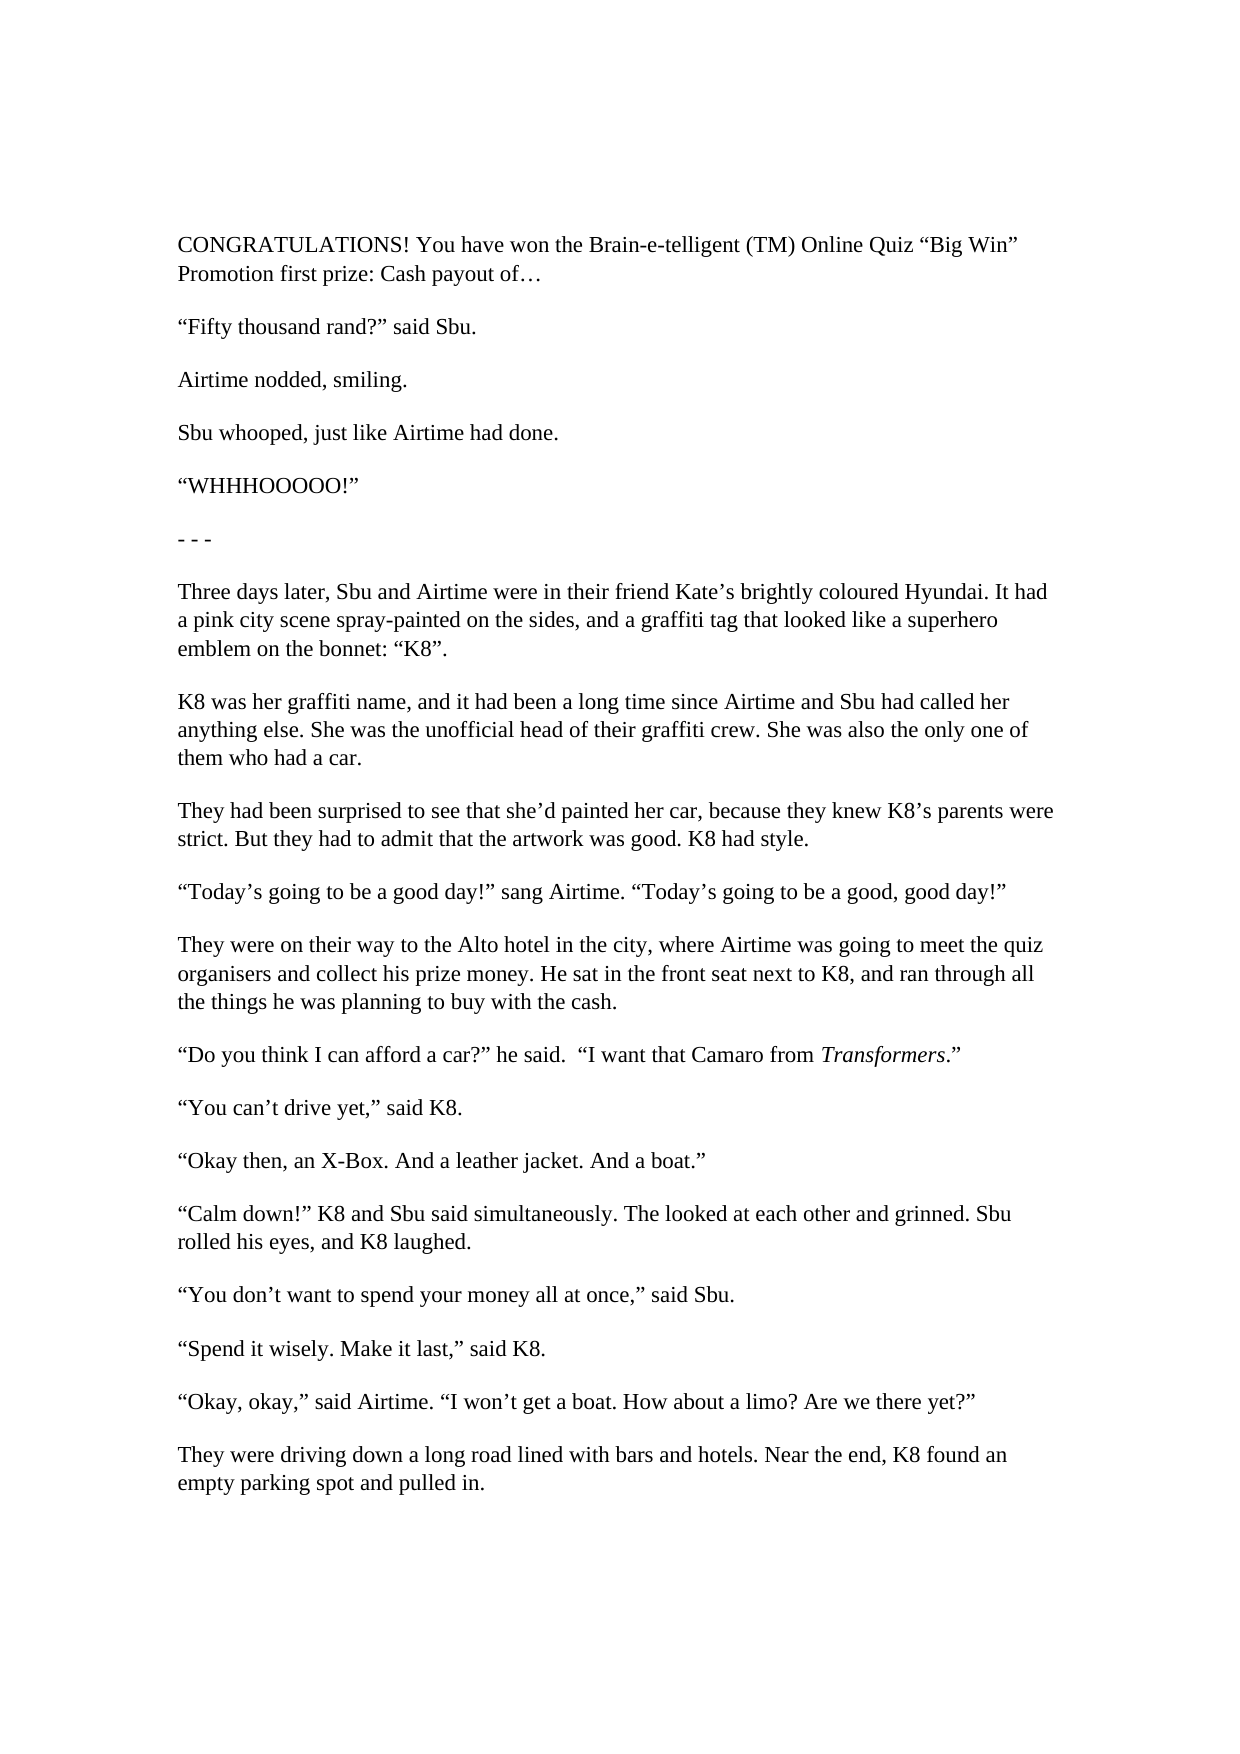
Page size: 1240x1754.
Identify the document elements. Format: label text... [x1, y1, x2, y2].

text “Okay then, an X-Box. And a leather jacket. And a boat.” [177, 1146, 1062, 1174]
text “Today’s going to be a good day!” sang Airtime. “Today’s going to be a good, good day!” [177, 877, 1062, 905]
text - - - [177, 524, 1062, 552]
text “Spend it wisely. Make it last,” said K8. [177, 1333, 1062, 1362]
text K8 was her graffiti name, and it had been a long time since Airtime and Sbu had called her anything else. She was the unofficial head of their graffiti crew. She was also the only one of them who had a car. [177, 687, 1062, 771]
text “WHHHOOOOO!” [177, 471, 1062, 499]
text Airtime nodded, smiling. [177, 365, 1062, 393]
text “Calm down!” K8 and Sbu said simultaneously. The looked at each other and grinned. Sbu rolled his eyes, and K8 laughed. [177, 1199, 1062, 1255]
text “Do you think I can afford a car?” he said. “I want that Camaro from Transformers.” [177, 1040, 1062, 1068]
text They were on their way to the Alto hotel in the city, where Airtime was going to meet the quiz organisers and collect his prize money. He sat in the front seat next to K8, and ran through all the things he was planning to buy with the cash. [177, 930, 1062, 1015]
text They had been surprised to see that she’d painted her car, because they knew K8’s parents were strict. But they had to admit that the artwork was good. K8 had style. [177, 796, 1062, 852]
text “You don’t want to spend your money all at once,” said Sbu. [177, 1280, 1062, 1308]
text “You can’t drive yet,” said K8. [177, 1093, 1062, 1121]
text Three days later, Sbu and Airtime were in their friend Kate’s brightly coloured Hyundai. It had a pink city scene spray-painted on the sides, and a graffiti tag that looked like a superhero emblem on the bonnet: “K8”. [177, 577, 1062, 662]
text They were driving down a long road lined with bars and hotels. Near the end, K8 found an empty parking spot and pulled in. [177, 1440, 1062, 1496]
text “Fifty thousand rand?” said Sbu. [177, 312, 1062, 340]
text “Okay, okay,” said Airtime. “I won’t get a boat. How about a limo? Are we there yet?” [177, 1387, 1062, 1415]
text CONGRATULATIONS! You have won the Brain-e-telligent (TM) Online Quiz “Big Win” Promotion first prize: Cash payout of… [177, 230, 1062, 287]
text Sbu whooped, just like Airtime had done. [177, 418, 1062, 446]
